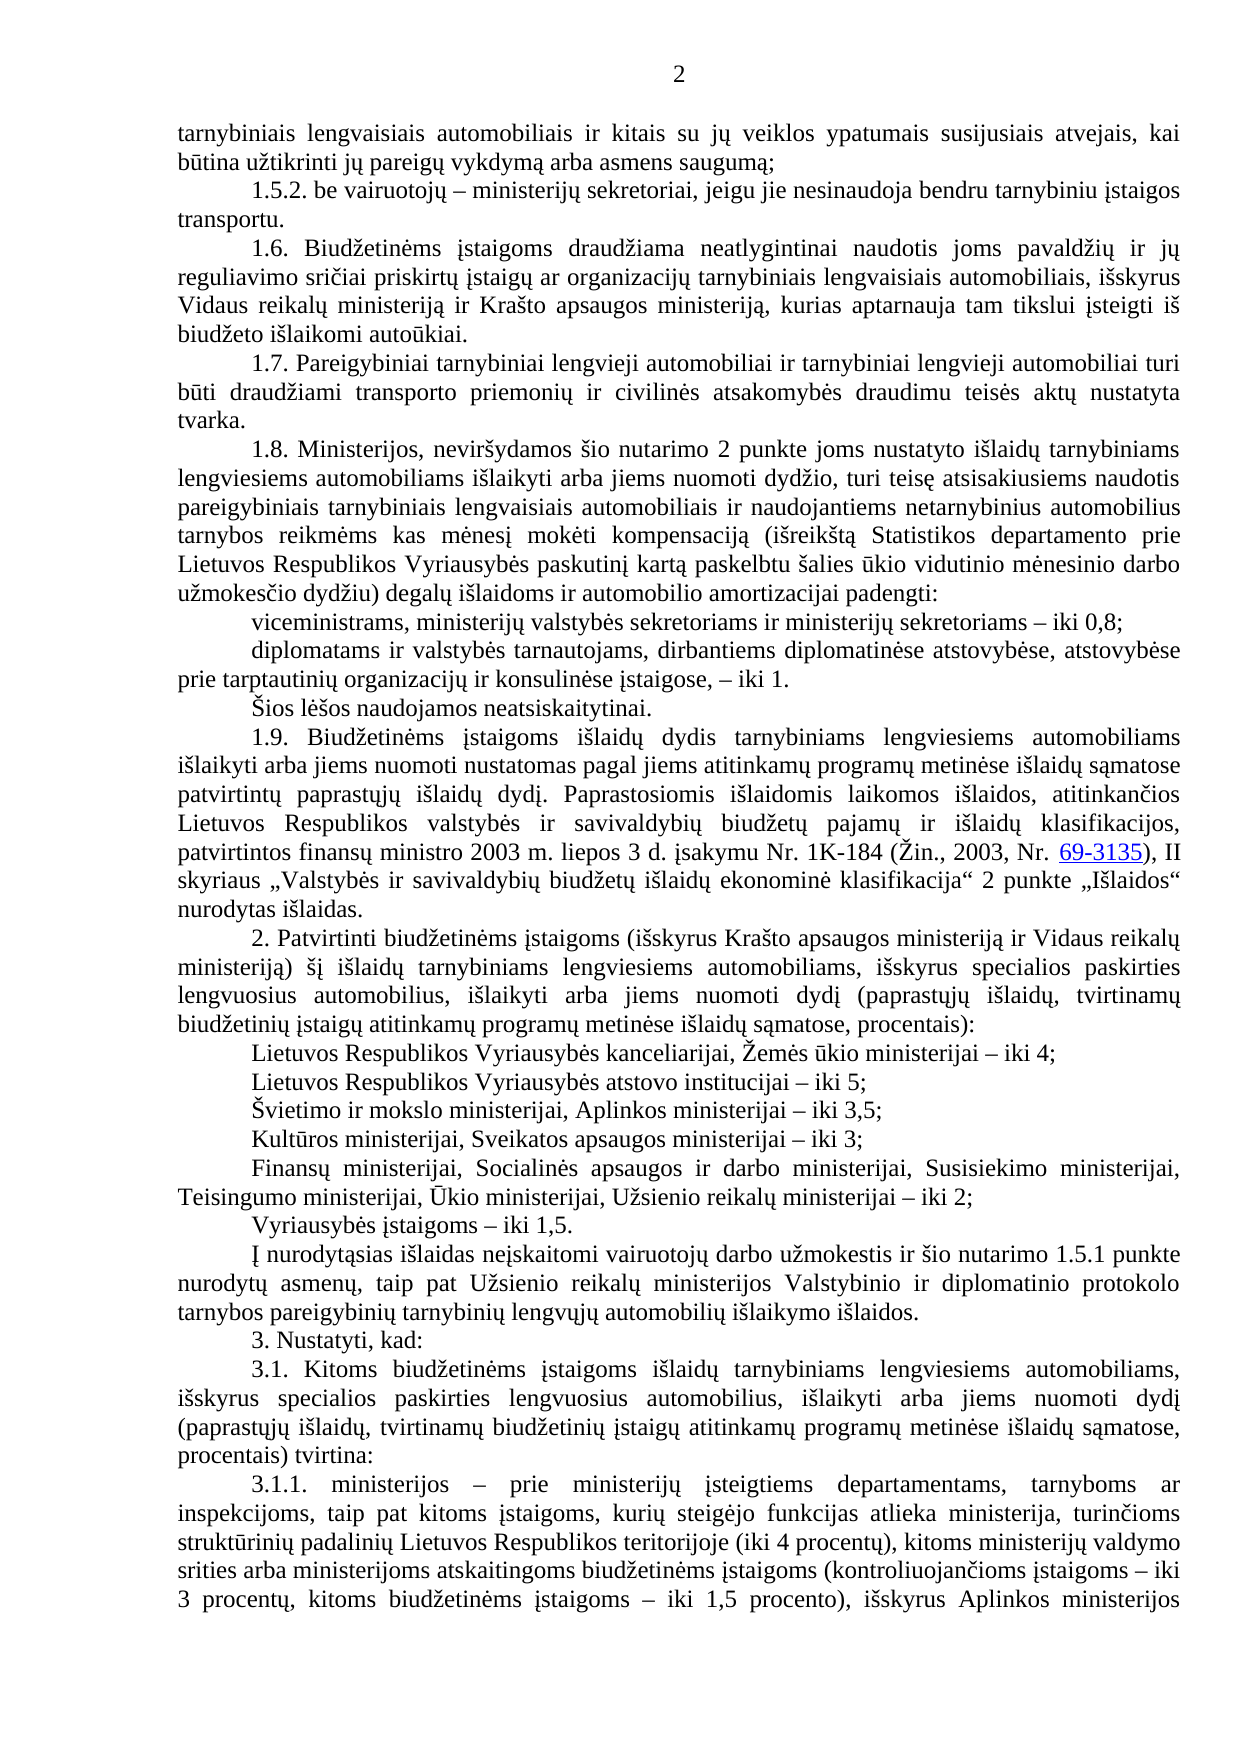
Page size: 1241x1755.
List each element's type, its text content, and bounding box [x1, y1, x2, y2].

text Į nurodytąsias išlaidas neįskaitomi vairuotojų darbo užmokestis ir šio nutarimo 1.5.1 punkte nurodytų asmenų, taip pat Užsienio reikalų ministerijos Valstybinio ir diplomatinio protokolo tarnybos pareigybinių tarnybinių lengvųjų automobilių išlaikymo išlaidos. [177, 1239, 1181, 1326]
text Švietimo ir mokslo ministerijai, Aplinkos ministerijai – iki 3,5; [177, 1096, 1181, 1124]
text 1.6. Biudžetinėms įstaigoms draudžiama neatlygintinai naudotis joms pavaldžių ir jų reguliavimo sričiai priskirtų įstaigų ar organizacijų tarnybiniais lengvaisiais automobiliais, išskyrus Vidaus reikalų ministeriją ir Krašto apsaugos ministeriją, kurias aptarnauja tam tikslui įsteigti iš biudžeto išlaikomi autoūkiai. [177, 233, 1181, 348]
text Kultūros ministerijai, Sveikatos apsaugos ministerijai – iki 3; [177, 1124, 1181, 1153]
text Vyriausybės įstaigoms – iki 1,5. [177, 1211, 1181, 1239]
text 1.8. Ministerijos, neviršydamos šio nutarimo 2 punkte joms nustatyto išlaidų tarnybiniams lengviesiems automobiliams išlaikyti arba jiems nuomoti dydžio, turi teisę atsisakiusiems naudotis pareigybiniais tarnybiniais lengvaisiais automobiliais ir naudojantiems netarnybinius automobilius tarnybos reikmėms kas mėnesį mokėti kompensaciją (išreikštą Statistikos departamento prie Lietuvos Respublikos Vyriausybės paskutinį kartą paskelbtu šalies ūkio vidutinio mėnesinio darbo užmokesčio dydžiu) degalų išlaidoms ir automobilio amortizacijai padengti: [177, 434, 1181, 607]
text Lietuvos Respublikos Vyriausybės kanceliarijai, Žemės ūkio ministerijai – iki 4; [177, 1038, 1181, 1067]
text 3. Nustatyti, kad: [177, 1326, 1181, 1354]
text 1.7. Pareigybiniai tarnybiniai lengvieji automobiliai ir tarnybiniai lengvieji automobiliai turi būti draudžiami transporto priemonių ir civilinės atsakomybės draudimu teisės aktų nustatyta tvarka. [177, 348, 1181, 434]
text Šios lėšos naudojamos neatsiskaitytinai. [177, 693, 1181, 722]
text tarnybiniais lengvaisiais automobiliais ir kitais su jų veiklos ypatumais susijusiais atvejais, kai būtina užtikrinti jų pareigų vykdymą arba asmens saugumą; [177, 118, 1181, 176]
text diplomatams ir valstybės tarnautojams, dirbantiems diplomatinėse atstovybėse, atstovybėse prie tarptautinių organizacijų ir konsulinėse įstaigose, – iki 1. [177, 636, 1181, 693]
text 2. Patvirtinti biudžetinėms įstaigoms (išskyrus Krašto apsaugos ministeriją ir Vidaus reikalų ministeriją) šį išlaidų tarnybiniams lengviesiems automobiliams, išskyrus specialios paskirties lengvuosius automobilius, išlaikyti arba jiems nuomoti dydį (paprastųjų išlaidų, tvirtinamų biudžetinių įstaigų atitinkamų programų metinėse išlaidų sąmatose, procentais): [177, 923, 1181, 1038]
text Finansų ministerijai, Socialinės apsaugos ir darbo ministerijai, Susisiekimo ministerijai, Teisingumo ministerijai, Ūkio ministerijai, Užsienio reikalų ministerijai – iki 2; [177, 1153, 1181, 1211]
text viceministrams, ministerijų valstybės sekretoriams ir ministerijų sekretoriams – iki 0,8; [177, 607, 1181, 636]
text Lietuvos Respublikos Vyriausybės atstovo institucijai – iki 5; [177, 1067, 1181, 1096]
text 1.9. Biudžetinėms įstaigoms išlaidų dydis tarnybiniams lengviesiems automobiliams išlaikyti arba jiems nuomoti nustatomas pagal jiems atitinkamų programų metinėse išlaidų sąmatose patvirtintų paprastųjų išlaidų dydį. Paprastosiomis išlaidomis laikomos išlaidos, atitinkančios Lietuvos Respublikos valstybės ir savivaldybių biudžetų pajamų ir išlaidų klasifikacijos, patvirtintos finansų ministro 2003 m. liepos 3 d. įsakymu Nr. 1K-184 (Žin., 2003, Nr. 69-3135), II skyriaus „Valstybės ir savivaldybių biudžetų išlaidų ekonominė klasifikacija“ 2 punkte „Išlaidos“ nurodytas išlaidas. [177, 722, 1181, 923]
text 3.1. Kitoms biudžetinėms įstaigoms išlaidų tarnybiniams lengviesiems automobiliams, išskyrus specialios paskirties lengvuosius automobilius, išlaikyti arba jiems nuomoti dydį (paprastųjų išlaidų, tvirtinamų biudžetinių įstaigų atitinkamų programų metinėse išlaidų sąmatose, procentais) tvirtina: [177, 1354, 1181, 1469]
text 3.1.1. ministerijos – prie ministerijų įsteigtiems departamentams, tarnyboms ar inspekcijoms, taip pat kitoms įstaigoms, kurių steigėjo funkcijas atlieka ministerija, turinčioms struktūrinių padalinių Lietuvos Respublikos teritorijoje (iki 4 procentų), kitoms ministerijų valdymo srities arba ministerijoms atskaitingoms biudžetinėms įstaigoms (kontroliuojančioms įstaigoms – iki 3 procentų, kitoms biudžetinėms įstaigoms – iki 1,5 procento), išskyrus Aplinkos ministerijos [177, 1469, 1181, 1613]
text 1.5.2. be vairuotojų – ministerijų sekretoriai, jeigu jie nesinaudoja bendru tarnybiniu įstaigos transportu. [177, 176, 1181, 233]
